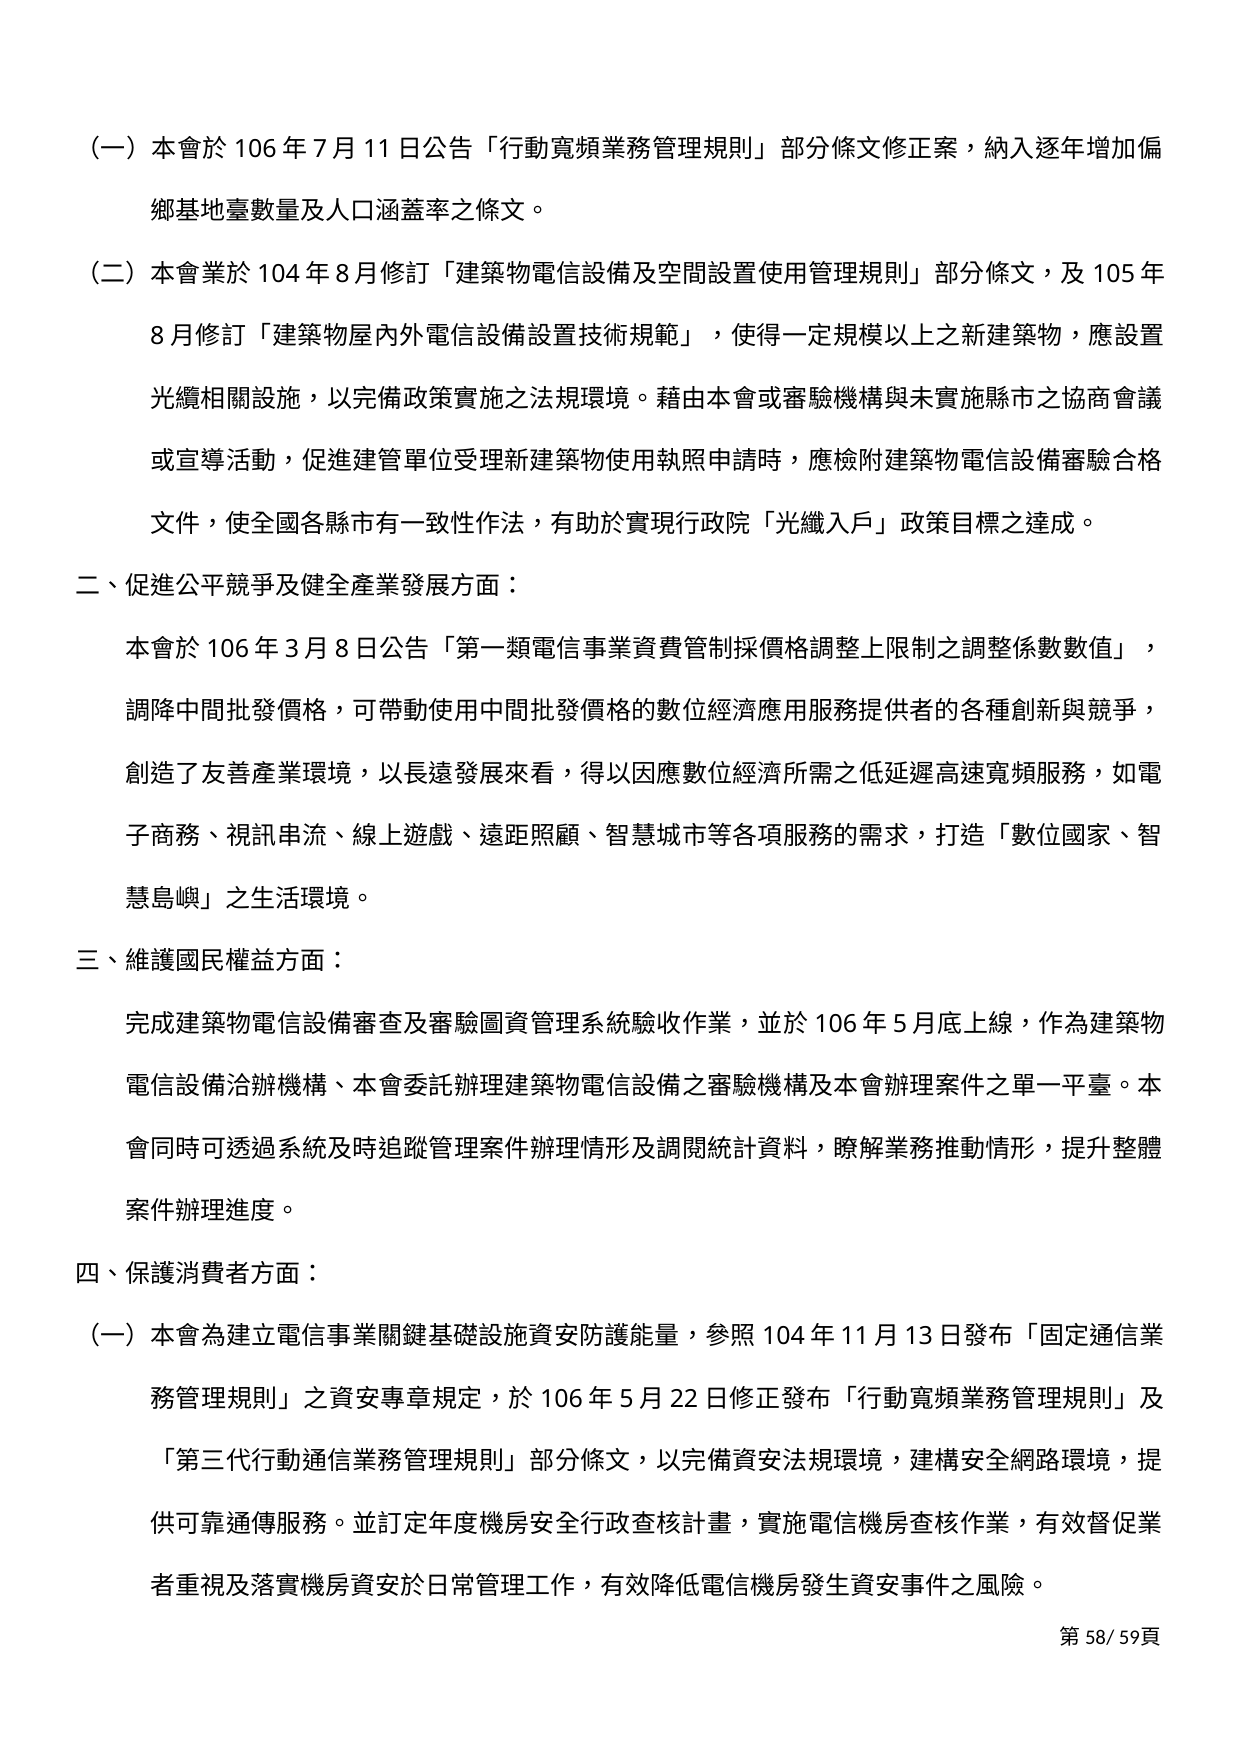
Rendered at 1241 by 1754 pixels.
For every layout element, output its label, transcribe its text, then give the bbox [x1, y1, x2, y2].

text （一）本會於106年7月11日公告「行動寬頻業務管理規則」部分條文修正案，納入逐年增加偏鄉基地臺數量及人口涵蓋率之條文。 [75, 104, 1165, 229]
text （二）本會業於104年8月修訂「建築物電信設備及空間設置使用管理規則」部分條文，及105年8月修訂「建築物屋內外電信設備設置技術規範」，使得一定規模以上之新建築物，應設置光纜相關設施，以完備政策實施之法規環境。藉由本會或審驗機構與未實施縣市之協商會議或宣導活動，促進建管單位受理新建築物使用執照申請時，應檢附建築物電信設備審驗合格文件，使全國各縣市有一致性作法，有助於實現行政院「光纖入戶」政策目標之達成。 [75, 229, 1165, 542]
text （一）本會為建立電信事業關鍵基礎設施資安防護能量，參照104年11月13日發布「固定通信業務管理規則」之資安專章規定，於106年5月22日修正發布「行動寬頻業務管理規則」及「第三代行動通信業務管理規則」部分條文，以完備資安法規環境，建構安全網路環境，提供可靠通傳服務。並訂定年度機房安全行政查核計畫，實施電信機房查核作業，有效督促業者重視及落實機房資安於日常管理工作，有效降低電信機房發生資安事件之風險。 [75, 1292, 1165, 1604]
text 二、促進公平競爭及健全產業發展方面： [75, 542, 1165, 604]
text 本會於106年3月8日公告「第一類電信事業資費管制採價格調整上限制之調整係數數值」，調降中間批發價格，可帶動使用中間批發價格的數位經濟應用服務提供者的各種創新與競爭，創造了友善產業環境，以長遠發展來看，得以因應數位經濟所需之低延遲高速寬頻服務，如電子商務、視訊串流、線上遊戲、遠距照顧、智慧城市等各項服務的需求，打造「數位國家、智慧島嶼」之生活環境。 [125, 604, 1165, 917]
text 三、維護國民權益方面： [75, 917, 1165, 979]
text 完成建築物電信設備審查及審驗圖資管理系統驗收作業，並於106年5月底上線，作為建築物電信設備洽辦機構、本會委託辦理建築物電信設備之審驗機構及本會辦理案件之單一平臺。本會同時可透過系統及時追蹤管理案件辦理情形及調閱統計資料，瞭解業務推動情形，提升整體案件辦理進度。 [125, 979, 1165, 1229]
text 四、保護消費者方面： [75, 1229, 1165, 1292]
